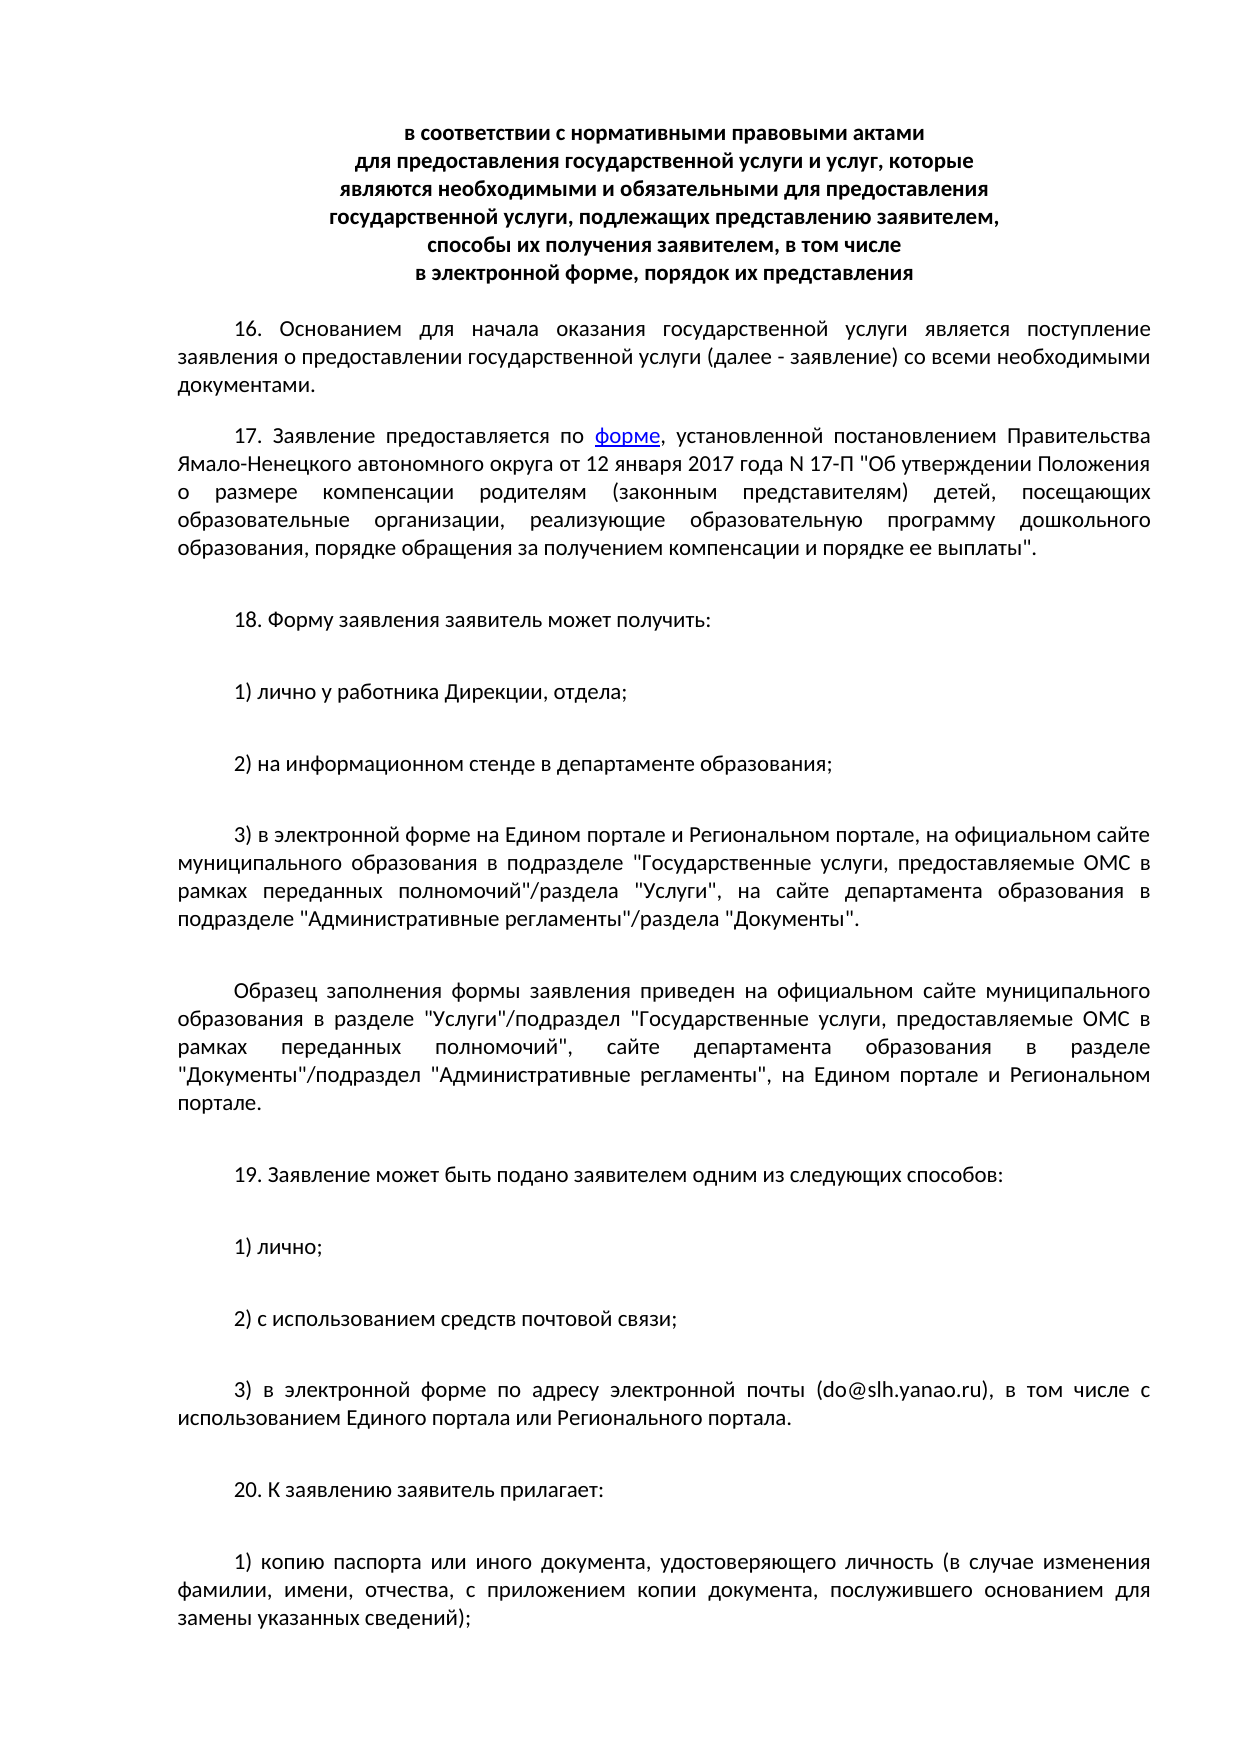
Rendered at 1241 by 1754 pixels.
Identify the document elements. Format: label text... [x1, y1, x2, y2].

title государственной услуги, подлежащих представлению заявителем, [177, 202, 1152, 230]
text 3) в электронной форме по адресу электронной почты (do@slh.yanao.ru), в том числе с использованием Единого портала или Регионального портала. [177, 1375, 1152, 1431]
text 16. Основанием для начала оказания государственной услуги является поступление заявления о предоставлении государственной услуги (далее - заявление) со всеми необходимыми документами. [177, 314, 1152, 398]
title способы их получения заявителем, в том числе [177, 230, 1152, 258]
text 3) в электронной форме на Едином портале и Региональном портале, на официальном сайте муниципального образования в подразделе "Государственные услуги, предоставляемые ОМС в рамках переданных полномочий"/раздела "Услуги", на сайте департамента образования в подразделе "Административные регламенты"/раздела "Документы". [177, 820, 1152, 932]
text 1) лично; [177, 1232, 1152, 1260]
text 18. Форму заявления заявитель может получить: [177, 605, 1152, 633]
title являются необходимыми и обязательными для предоставления [177, 174, 1152, 202]
title в соответствии с нормативными правовыми актами [177, 118, 1152, 146]
text 20. К заявлению заявитель прилагает: [177, 1475, 1152, 1503]
title в электронной форме, порядок их представления [177, 258, 1152, 286]
text 2) на информационном стенде в департаменте образования; [177, 749, 1152, 777]
text Образец заполнения формы заявления приведен на официальном сайте муниципального образования в разделе "Услуги"/подраздел "Государственные услуги, предоставляемые ОМС в рамках переданных полномочий", сайте департамента образования в разделе "Документы"/подраздел "Административные регламенты", на Едином портале и Региональном портале. [177, 976, 1152, 1116]
text 1) копию паспорта или иного документа, удостоверяющего личность (в случае изменения фамилии, имени, отчества, с приложением копии документа, послужившего основанием для замены указанных сведений); [177, 1547, 1152, 1631]
text 19. Заявление может быть подано заявителем одним из следующих способов: [177, 1160, 1152, 1188]
title для предоставления государственной услуги и услуг, которые [177, 146, 1152, 174]
text 1) лично у работника Дирекции, отдела; [177, 677, 1152, 705]
text 2) с использованием средств почтовой связи; [177, 1304, 1152, 1332]
text 17. Заявление предоставляется по форме, установленной постановлением Правительства Ямало-Ненецкого автономного округа от 12 января 2017 года N 17-П "Об утверждении Положения о размере компенсации родителям (законным представителям) детей, посещающих образовательные организации, реализующие образовательную программу дошкольного образования, порядке обращения за получением компенсации и порядке ее выплаты". [177, 421, 1152, 561]
